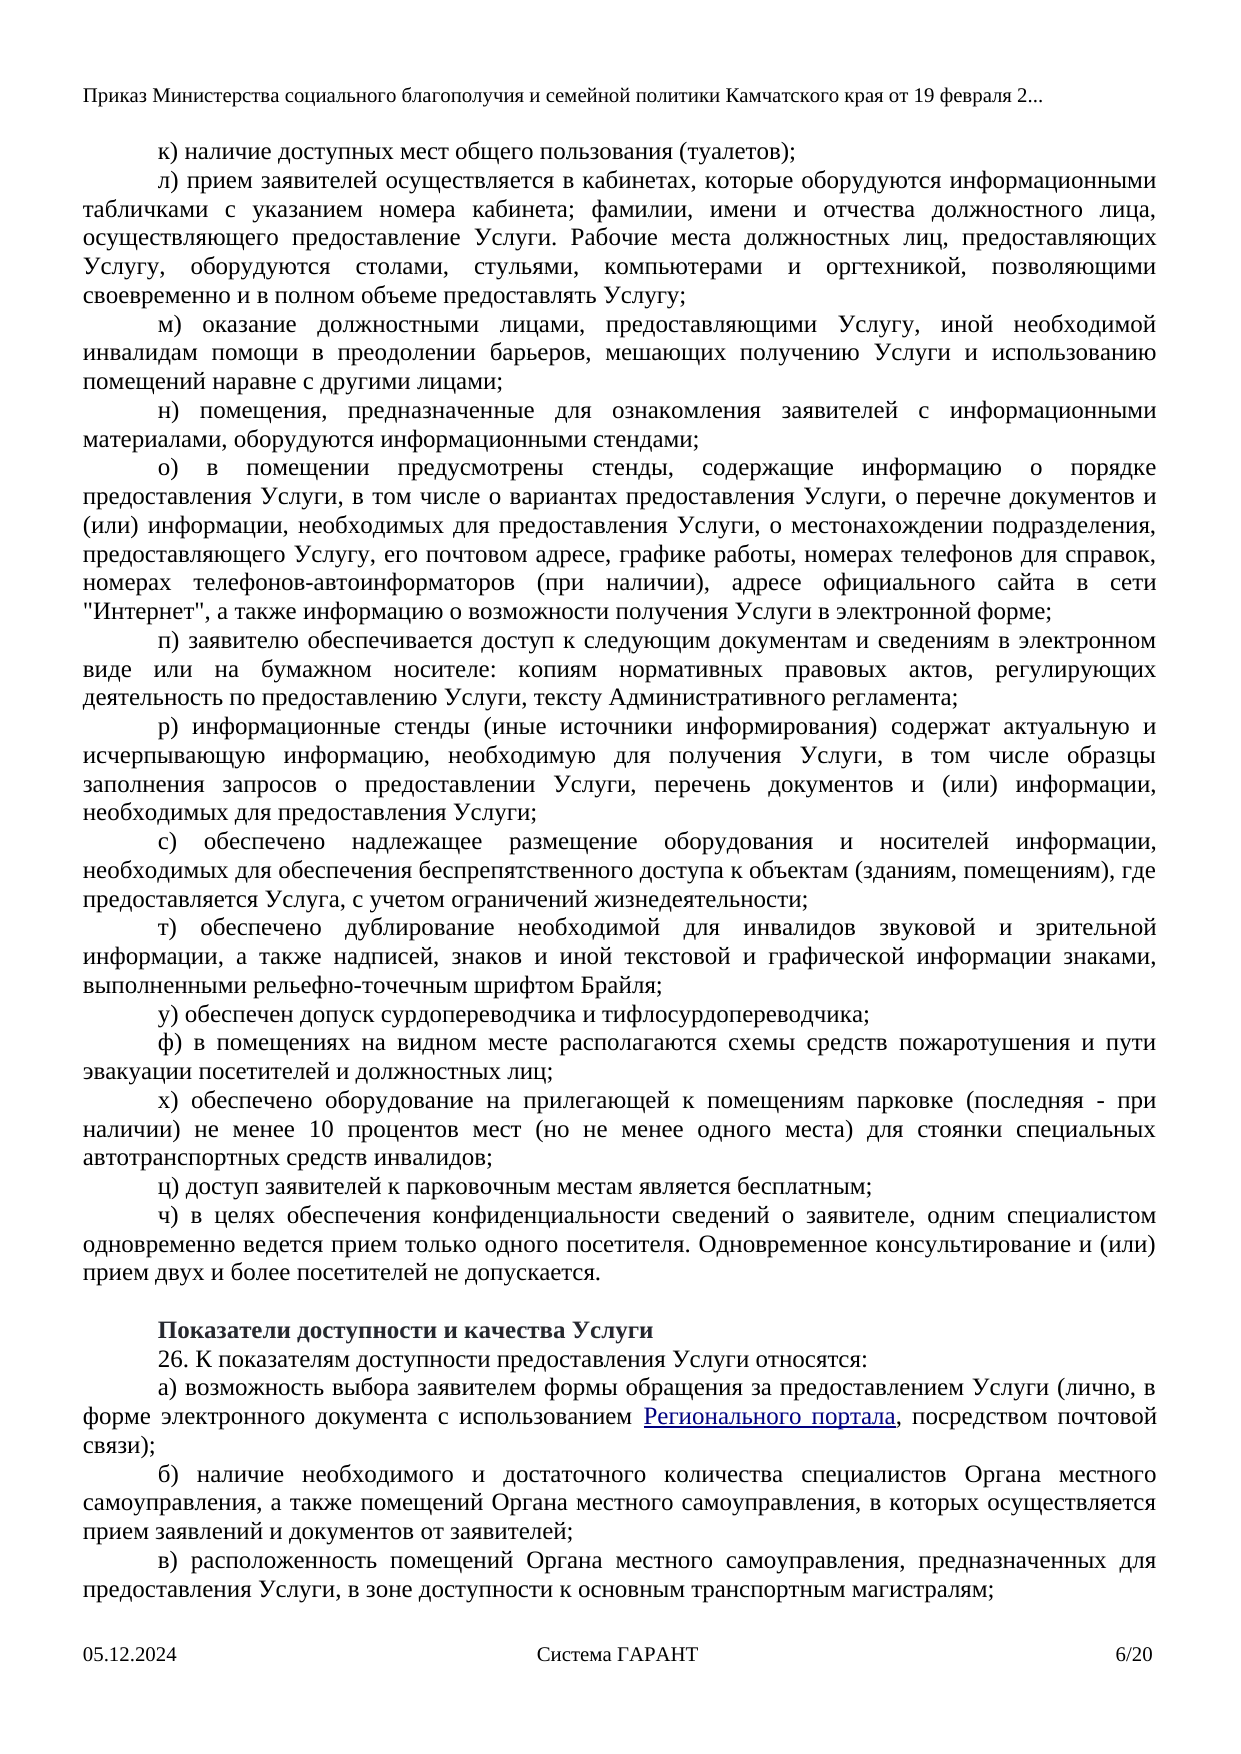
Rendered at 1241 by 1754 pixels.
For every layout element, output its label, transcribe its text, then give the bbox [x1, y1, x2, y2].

text т) обеспечено дублирование необходимой для инвалидов звуковой и зрительной информации, а также надписей, знаков и иной текстовой и графической информации знаками, выполненными рельефно-точечным шрифтом Брайля; [83, 912, 1157, 999]
text Показатели доступности и качества Услуги [83, 1315, 1157, 1344]
text н) помещения, предназначенные для ознакомления заявителей с информационными материалами, оборудуются информационными стендами; [83, 395, 1157, 452]
text к) наличие доступных мест общего пользования (туалетов); [83, 136, 1157, 165]
text л) прием заявителей осуществляется в кабинетах, которые оборудуются информационными табличками с указанием номера кабинета; фамилии, имени и отчества должностного лица, осуществляющего предоставление Услуги. Рабочие места должностных лиц, предоставляющих Услугу, оборудуются столами, стульями, компьютерами и оргтехникой, позволяющими своевременно и в полном объеме предоставлять Услугу; [83, 165, 1157, 309]
text б) наличие необходимого и достаточного количества специалистов Органа местного самоуправления, а также помещений Органа местного самоуправления, в которых осуществляется прием заявлений и документов от заявителей; [83, 1459, 1157, 1545]
text 26. К показателям доступности предоставления Услуги относятся: [83, 1344, 1157, 1372]
text р) информационные стенды (иные источники информирования) содержат актуальную и исчерпывающую информацию, необходимую для получения Услуги, в том числе образцы заполнения запросов о предоставлении Услуги, перечень документов и (или) информации, необходимых для предоставления Услуги; [83, 711, 1157, 826]
text у) обеспечен допуск сурдопереводчика и тифлосурдопереводчика; [83, 999, 1157, 1027]
text с) обеспечено надлежащее размещение оборудования и носителей информации, необходимых для обеспечения беспрепятственного доступа к объектам (зданиям, помещениям), где предоставляется Услуга, с учетом ограничений жизнедеятельности; [83, 826, 1157, 912]
text ф) в помещениях на видном месте располагаются схемы средств пожаротушения и пути эвакуации посетителей и должностных лиц; [83, 1027, 1157, 1085]
text х) обеспечено оборудование на прилегающей к помещениям парковке (последняя - при наличии) не менее 10 процентов мест (но не менее одного места) для стоянки специальных автотранспортных средств инвалидов; [83, 1085, 1157, 1171]
text п) заявителю обеспечивается доступ к следующим документам и сведениям в электронном виде или на бумажном носителе: копиям нормативных правовых актов, регулирующих деятельность по предоставлению Услуги, тексту Административного регламента; [83, 625, 1157, 711]
text а) возможность выбора заявителем формы обращения за предоставлением Услуги (лично, в форме электронного документа с использованием Регионального портала, посредством почтовой связи); [83, 1372, 1157, 1459]
text ц) доступ заявителей к парковочным местам является бесплатным; [83, 1171, 1157, 1200]
text о) в помещении предусмотрены стенды, содержащие информацию о порядке предоставления Услуги, в том числе о вариантах предоставления Услуги, о перечне документов и (или) информации, необходимых для предоставления Услуги, о местонахождении подразделения, предоставляющего Услугу, его почтовом адресе, графике работы, номерах телефонов для справок, номерах телефонов-автоинформаторов (при наличии), адресе официального сайта в сети "Интернет", а также информацию о возможности получения Услуги в электронной форме; [83, 452, 1157, 625]
text м) оказание должностными лицами, предоставляющими Услугу, иной необходимой инвалидам помощи в преодолении барьеров, мешающих получению Услуги и использованию помещений наравне с другими лицами; [83, 309, 1157, 395]
text ч) в целях обеспечения конфиденциальности сведений о заявителе, одним специалистом одновременно ведется прием только одного посетителя. Одновременное консультирование и (или) прием двух и более посетителей не допускается. [83, 1200, 1157, 1286]
text в) расположенность помещений Органа местного самоуправления, предназначенных для предоставления Услуги, в зоне доступности к основным транспортным магистралям; [83, 1545, 1157, 1602]
